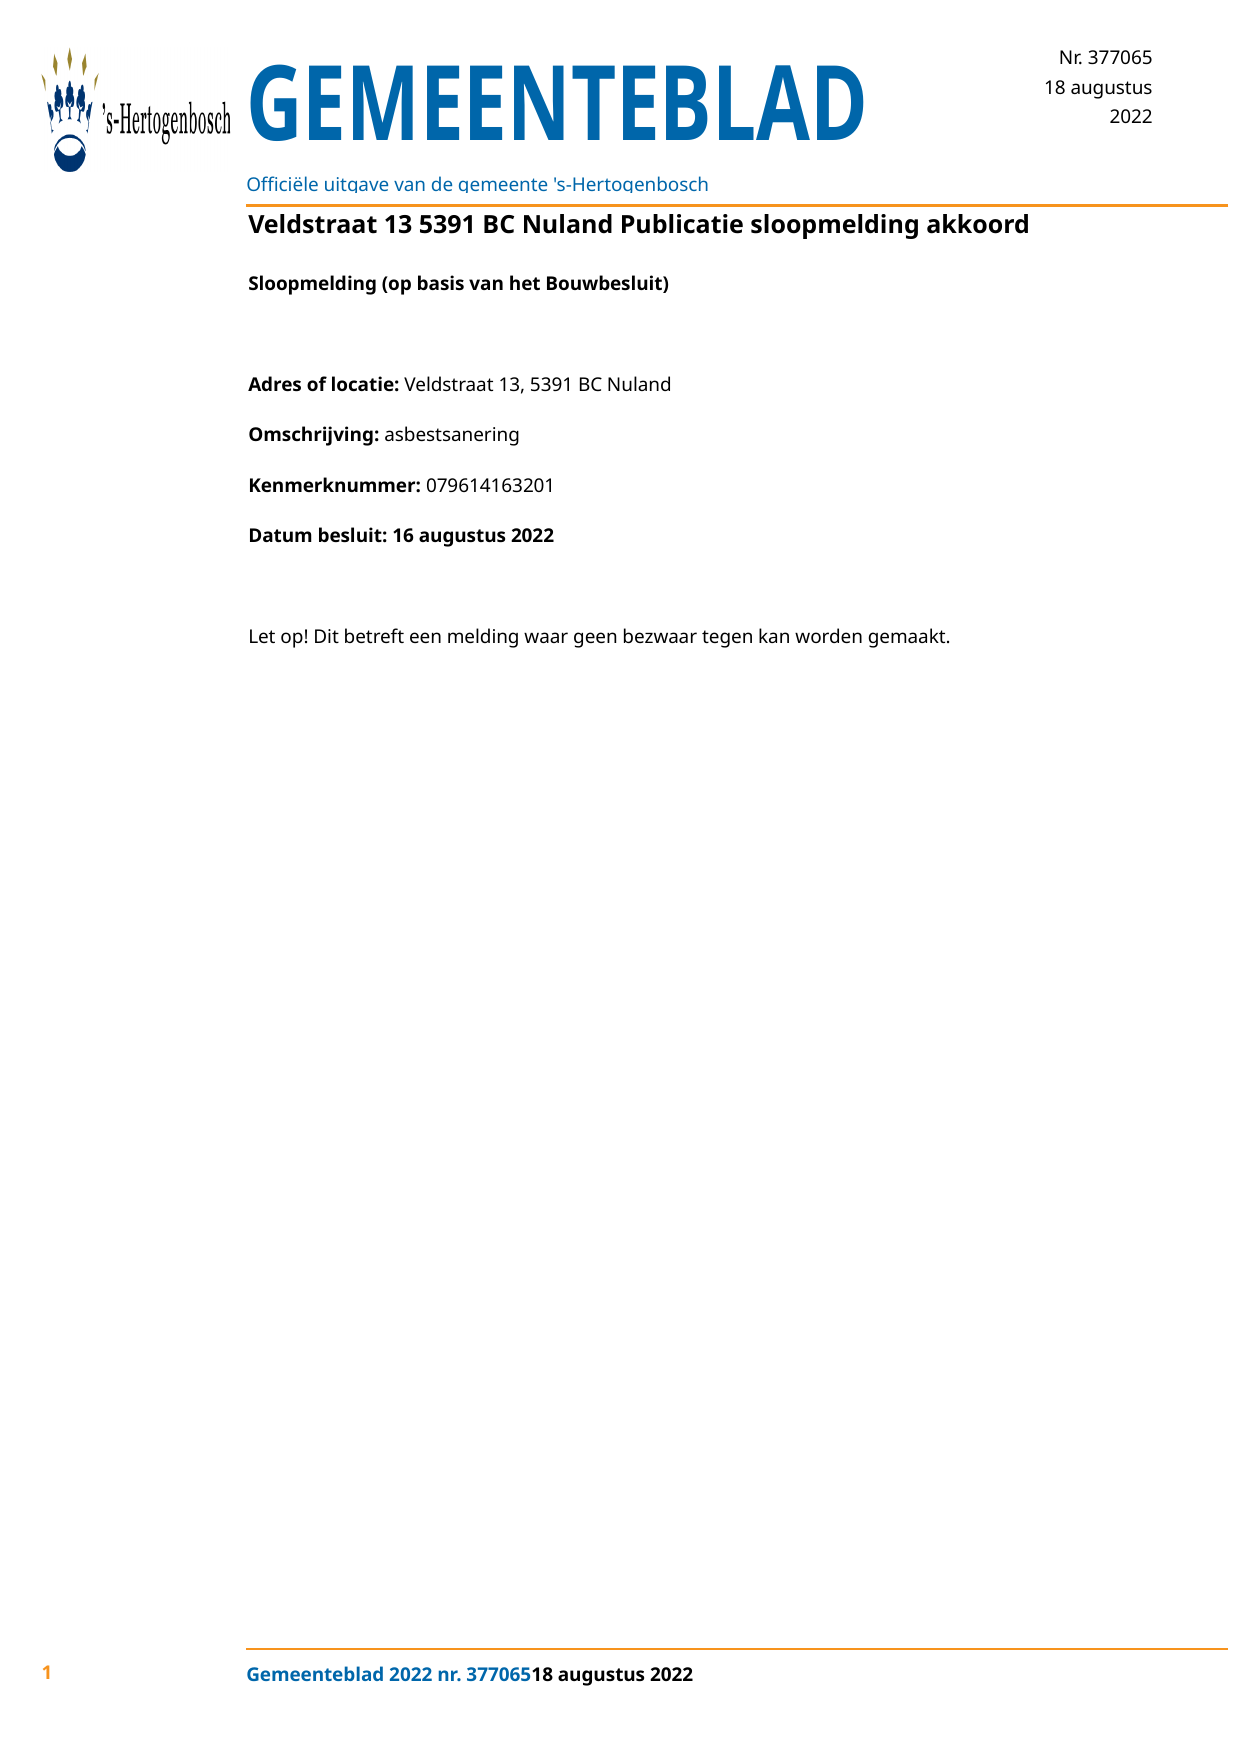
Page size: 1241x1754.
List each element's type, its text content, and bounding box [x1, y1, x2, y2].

picture [41, 47, 231, 172]
text Let op! Dit betreft een melding waar geen bezwaar tegen kan worden gemaakt. [248, 623, 1152, 649]
text Adres of locatie: Veldstraat 13, 5391 BC Nuland [248, 371, 1152, 397]
text Veldstraat 13 5391 BC Nuland Publicatie sloopmelding akkoord [248, 207, 1152, 241]
text Kenmerknummer: 079614163201 [248, 472, 1152, 498]
text Datum besluit: 16 augustus 2022 [248, 522, 1152, 548]
text Sloopmelding (op basis van het Bouwbesluit) [248, 270, 1152, 296]
text Omschrijving: asbestsanering [248, 422, 1152, 447]
